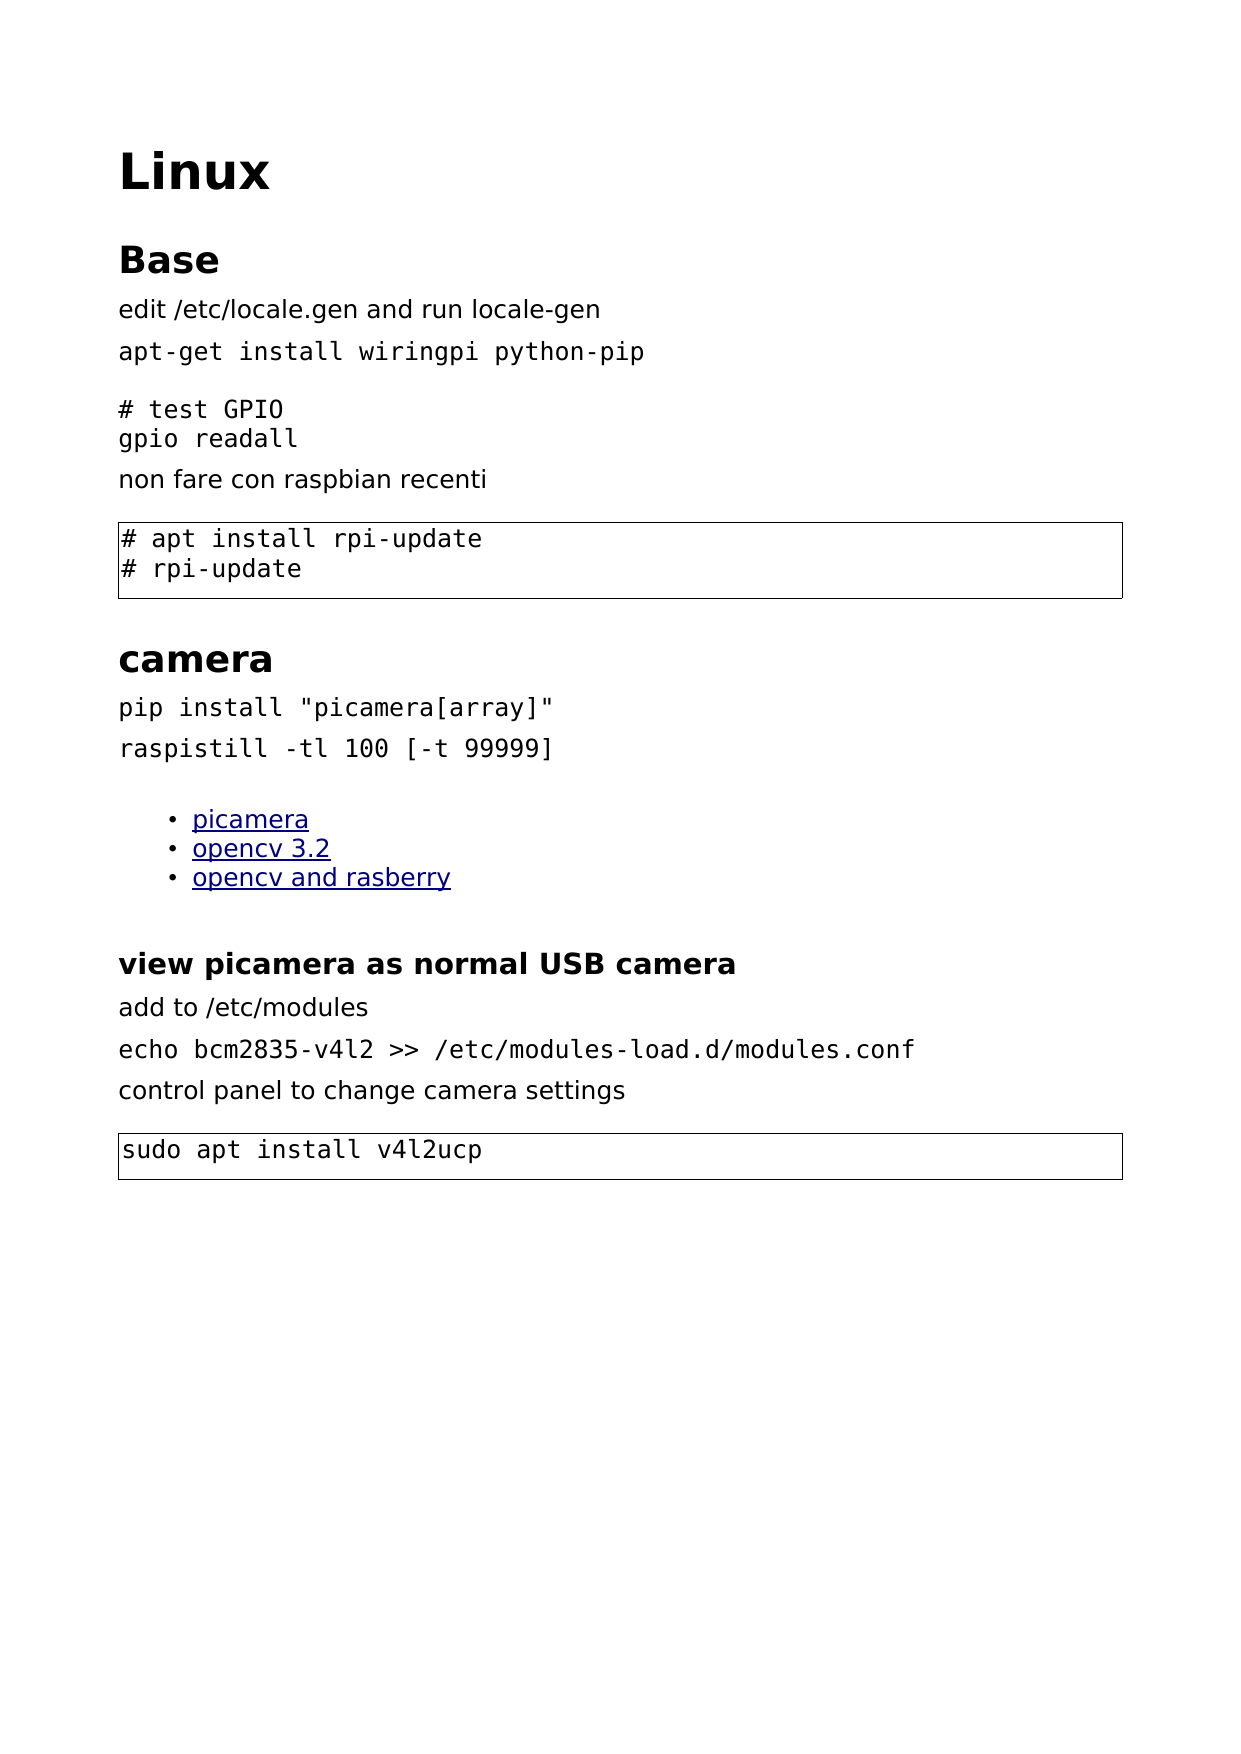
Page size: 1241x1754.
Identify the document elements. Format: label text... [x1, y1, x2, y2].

text edit /etc/locale.gen and run locale-gen [118, 295, 1122, 324]
table_header sudo apt install v4l2ucp [119, 1134, 1122, 1179]
text add to /etc/modules [118, 993, 1122, 1023]
subtitle view picamera as normal USB camera [118, 947, 1122, 981]
subtitle Base [118, 239, 1122, 282]
text non fare con raspbian recenti [118, 465, 1122, 494]
table_header # apt install rpi-update # rpi-update [119, 523, 1122, 598]
subtitle camera [118, 637, 1122, 681]
text control panel to change camera settings [118, 1076, 1122, 1105]
text echo bcm2835-v4l2 >> /etc/modules-load.d/modules.conf [118, 1035, 1122, 1064]
list opencv and rasberry [177, 863, 1122, 892]
list opencv 3.2 [177, 834, 1122, 863]
subtitle Linux [118, 143, 1122, 201]
text pip install "picamera[array]" [118, 694, 1122, 723]
text apt-get install wiringpi python-pip # test GPIO gpio readall [118, 337, 1122, 453]
text raspistill -tl 100 [-t 99999] [118, 734, 1122, 764]
list picamera [177, 805, 1122, 834]
